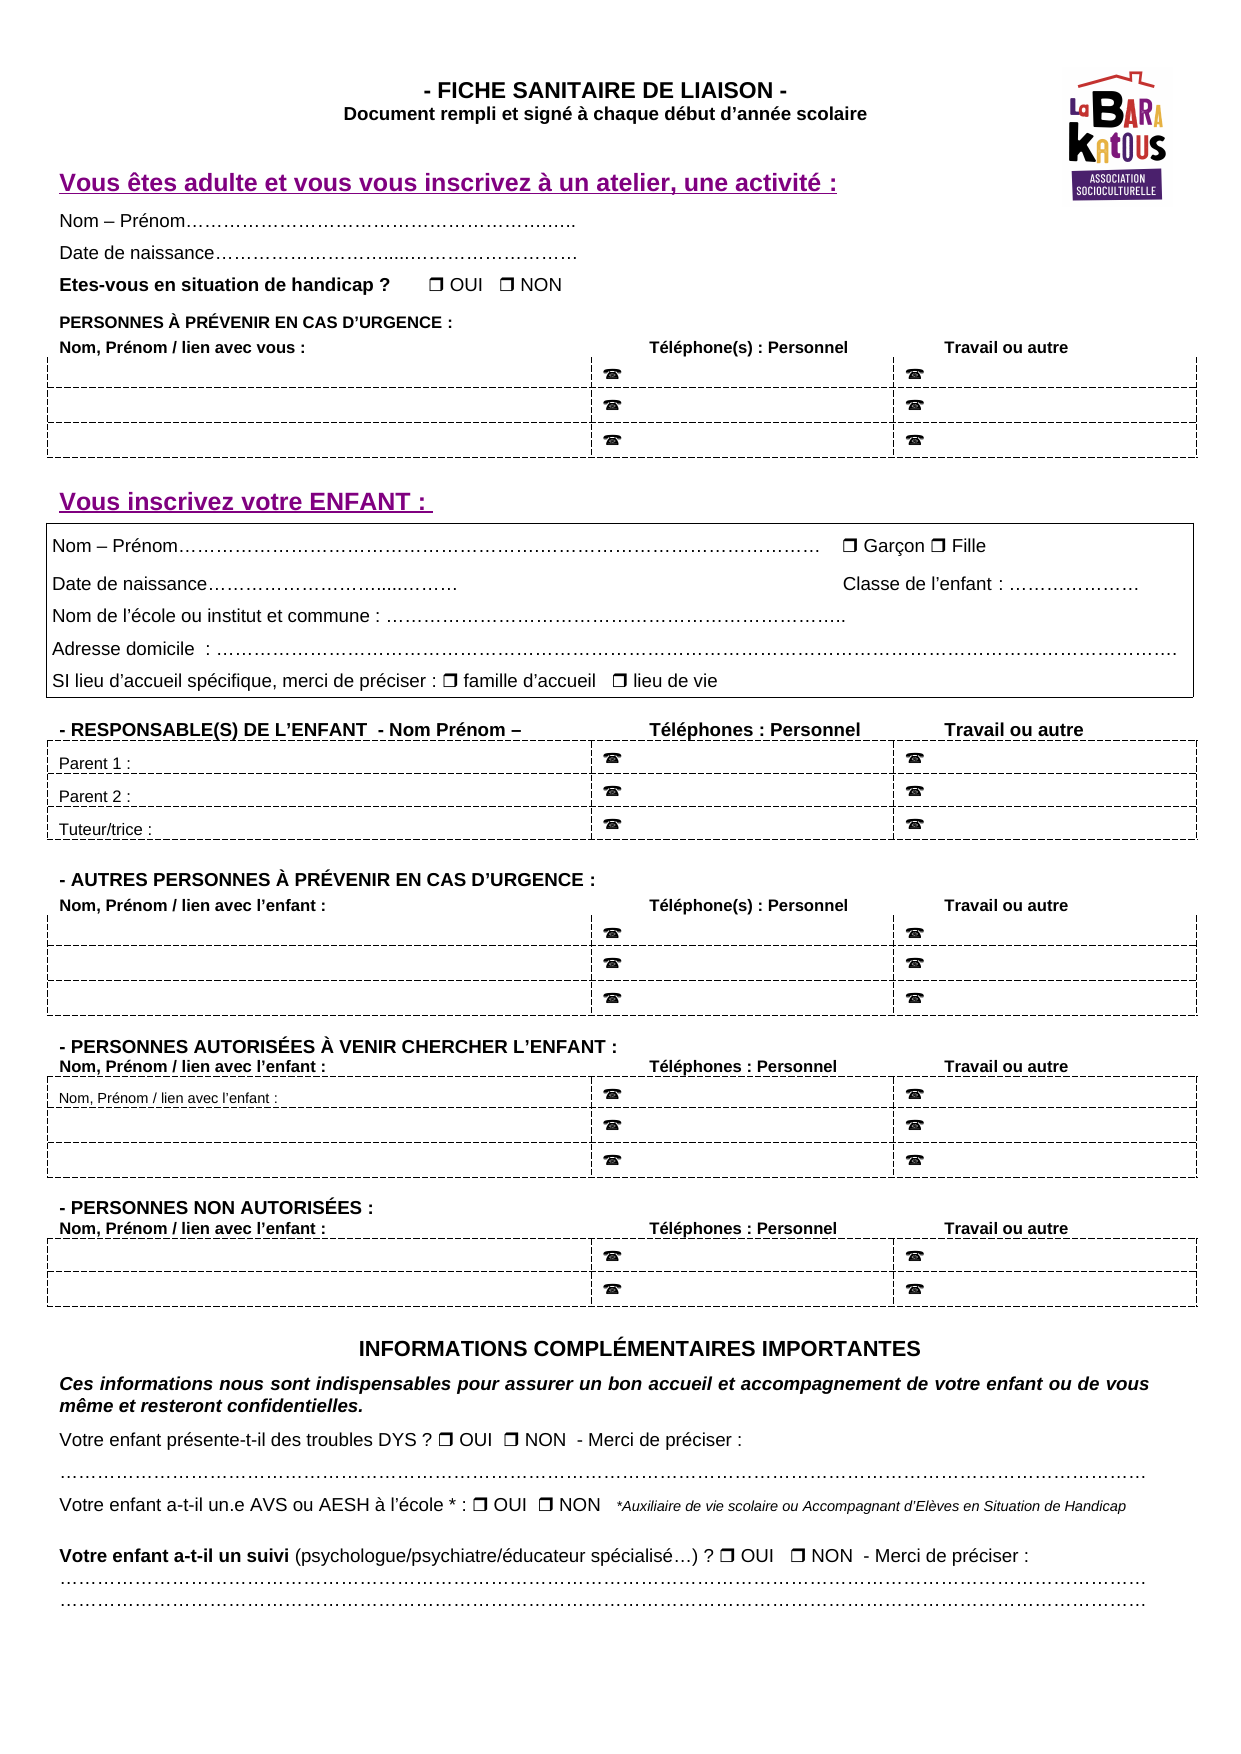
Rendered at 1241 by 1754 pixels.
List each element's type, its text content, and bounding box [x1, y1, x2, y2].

text Votre enfant présente-t-il des troubles DYS ?  OUI  NON - Merci de préciser : ………………………………………………………………………………………………………………………………………………………… [59, 1429, 1211, 1483]
table_cell  [894, 1271, 1196, 1306]
table_cell [47, 945, 591, 980]
table_header  [591, 915, 894, 945]
text - PERSONNES NON AUTORISÉES : [59, 1197, 1152, 1219]
table_header  [894, 740, 1196, 773]
table_cell  [591, 1271, 894, 1306]
table_header  [894, 357, 1196, 387]
table_cell  [894, 1107, 1196, 1142]
table_cell  [591, 387, 894, 422]
table_header [47, 915, 591, 945]
table_cell  [591, 773, 894, 806]
table_cell [47, 422, 591, 457]
text Date de naissance……………………….....……………………… [59, 242, 1211, 263]
text Vous êtes adulte et vous vous inscrivez à un atelier, une activité : [59, 168, 1062, 197]
table_header  [894, 1076, 1196, 1107]
list INFORMATIONS COMPLÉMENTAIRES IMPORTANTES [97, 1336, 1152, 1361]
table_cell  [894, 387, 1196, 422]
text Nom, Prénom / lien avec l’enfant : Téléphones : Personnel Travail ou autre [59, 1057, 1152, 1076]
table_cell  [591, 1142, 894, 1177]
table_cell [47, 1142, 591, 1177]
table_header Parent 1 : [47, 740, 591, 773]
table_header  [591, 1238, 894, 1271]
table_header Nom, Prénom / lien avec l’enfant : [47, 1076, 591, 1107]
text - FICHE SANITAIRE DE LIAISON - [59, 77, 1062, 103]
table_cell Tuteur/trice : [47, 806, 591, 838]
table_cell Parent 2 : [47, 773, 591, 806]
table_cell  [591, 806, 894, 838]
text Document rempli et signé à chaque début d’année scolaire [59, 103, 1062, 125]
text Ces informations nous sont indispensables pour assurer un bon accueil et accompagnement de votre enfant ou de vous même et resteront confidentielles. [59, 1373, 1152, 1416]
text Votre enfant a-t-il un.e AVS ou AESH à l’école * :  OUI  NON *Auxiliaire de vie scolaire ou Accompagnant d’Elèves en Situation de Handicap [59, 1493, 1211, 1515]
table_header  [591, 357, 894, 387]
table_header Nom – Prénom………………………………………………….………………………………………  Garçon  Fille Date de naissance……………………….....……… Classe de l’enfant : ………………… Nom de l’école ou institut et commune : ……………………………………………………………….. Adresse domicile : ………………………………………………………………………………………………………………………………………. SI lieu d’accueil spécifique, merci de préciser :  famille d’accueil  lieu de vie [47, 524, 1193, 697]
table_cell  [894, 806, 1196, 838]
picture [1062, 67, 1173, 207]
table_cell [47, 387, 591, 422]
table_cell  [894, 980, 1196, 1015]
table_cell  [894, 1142, 1196, 1177]
table_cell [47, 1107, 591, 1142]
table_cell  [591, 422, 894, 457]
table_cell [47, 1271, 591, 1306]
text Vous inscrivez votre ENFANT : [59, 487, 1211, 515]
text Nom, Prénom / lien avec vous : Téléphone(s) : Personnel Travail ou autre [59, 338, 1152, 357]
text PERSONNES À PRÉVENIR EN CAS D’URGENCE : [59, 313, 1152, 332]
table_cell  [591, 945, 894, 980]
text Votre enfant a-t-il un suivi (psychologue/psychiatre/éducateur spécialisé…) ?  OUI  NON - Merci de préciser : …………………………………………………………………………………………………………………………………………………………………………………………………………………………………………………………………………………………………………………… [59, 1545, 1152, 1610]
text Nom, Prénom / lien avec l’enfant : Téléphones : Personnel Travail ou autre [59, 1219, 1152, 1238]
text Nom, Prénom / lien avec l’enfant : Téléphone(s) : Personnel Travail ou autre [59, 896, 1152, 915]
table_cell [47, 980, 591, 1015]
table_cell  [591, 1107, 894, 1142]
table_header  [591, 740, 894, 773]
table_cell  [894, 773, 1196, 806]
table_header [47, 1238, 591, 1271]
text Nom – Prénom………………………………………………….….. [59, 210, 1211, 231]
table_header  [894, 915, 1196, 945]
text - AUTRES PERSONNES À PRÉVENIR EN CAS D’URGENCE : [59, 869, 1152, 890]
text - RESPONSABLE(S) DE L’ENFANT - Nom Prénom – Téléphones : Personnel Travail ou autre [59, 719, 1211, 740]
table_header  [894, 1238, 1196, 1271]
text - PERSONNES AUTORISÉES À VENIR CHERCHER L’ENFANT : [59, 1035, 1152, 1057]
table_header [47, 357, 591, 387]
table_cell  [894, 422, 1196, 457]
table_cell  [591, 980, 894, 1015]
table_header  [591, 1076, 894, 1107]
table_cell  [894, 945, 1196, 980]
text Etes-vous en situation de handicap ?  OUI  NON [59, 274, 1211, 296]
